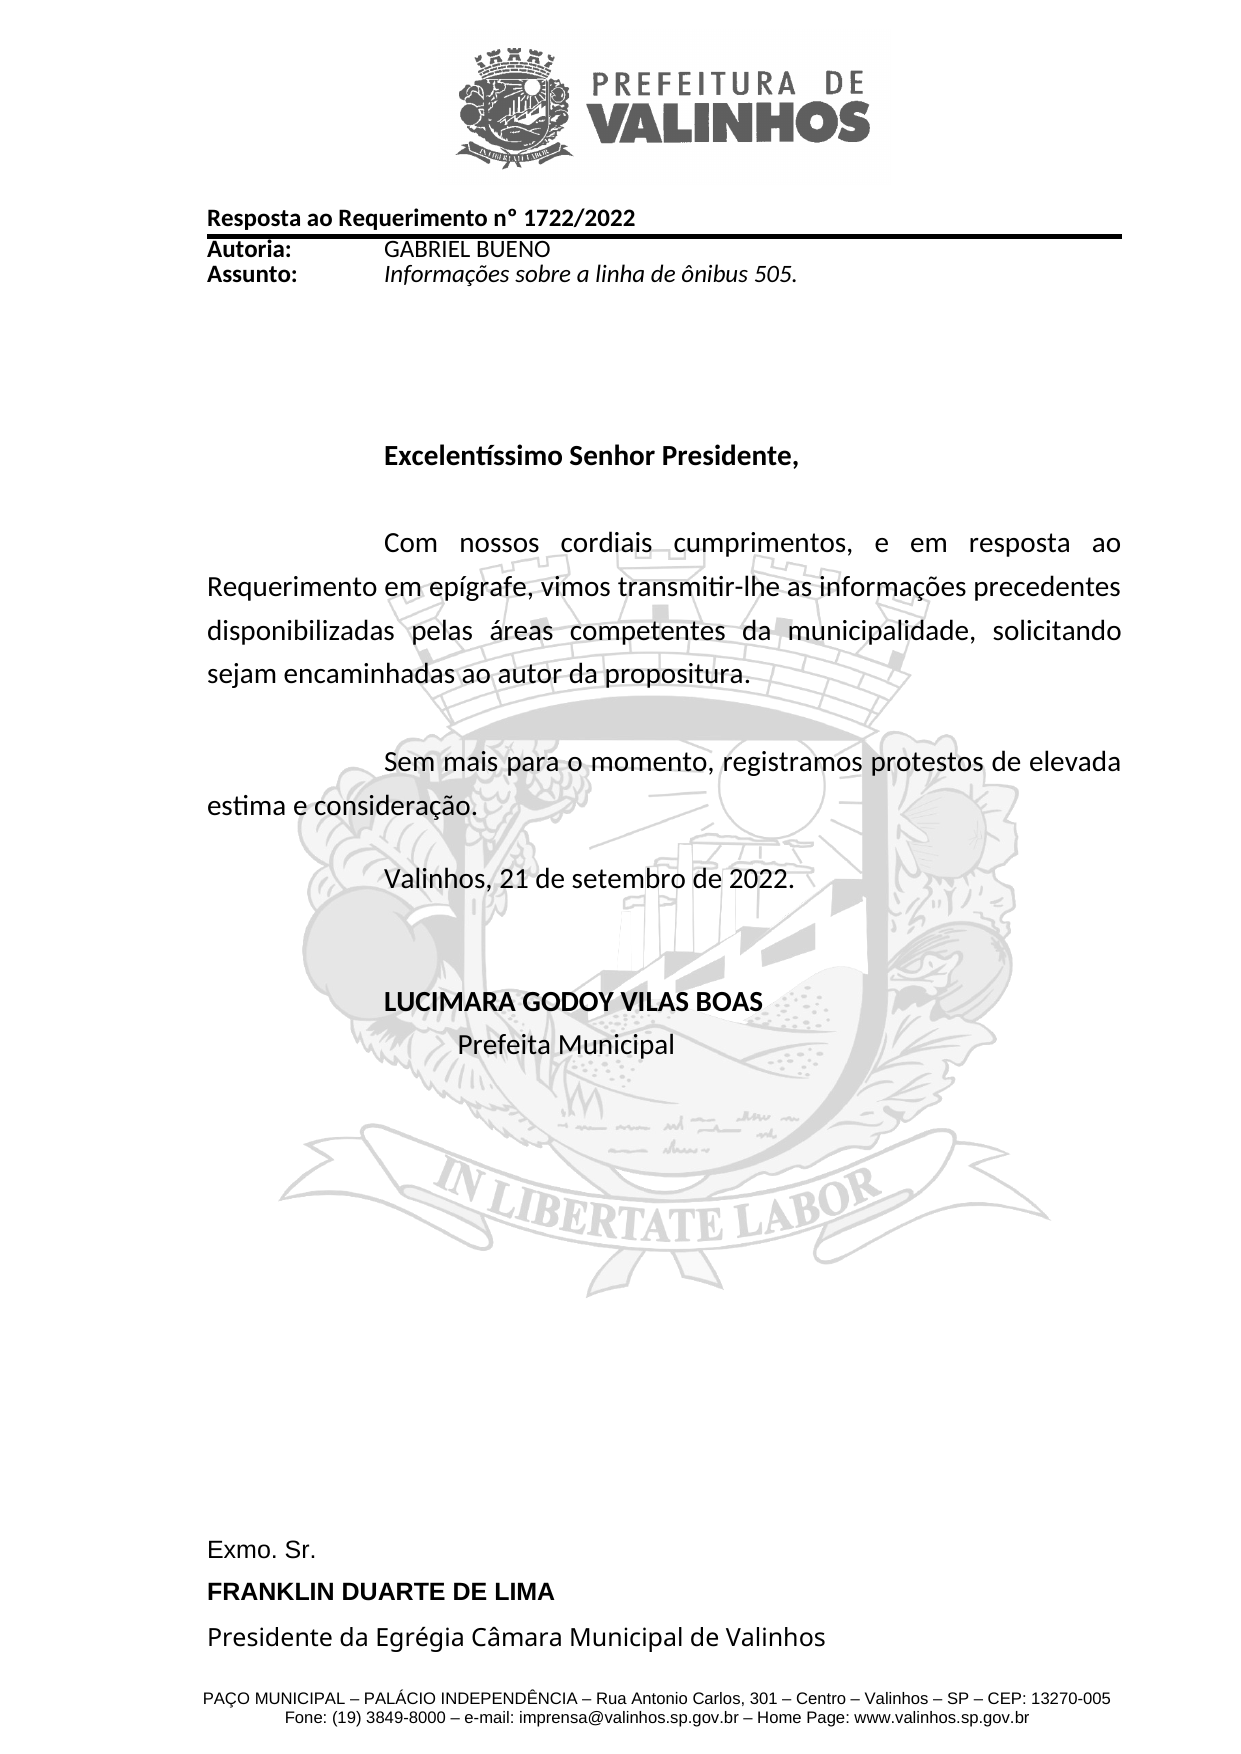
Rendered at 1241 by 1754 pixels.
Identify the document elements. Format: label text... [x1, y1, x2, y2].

text Prefeita Municipal [207, 1033, 235, 1062]
text Prefeita Municipal [1094, 1033, 1122, 1062]
picture [235, 506, 1094, 1342]
text Excelentíssimo Senhor Presidente, [207, 443, 1122, 472]
text Sem mais para o momento, registramos protestos de elevada estima e consideração. [207, 749, 235, 822]
text LUCIMARA GODOY VILAS BOAS [1094, 989, 1122, 1018]
picture [1090, 584, 1094, 594]
text Valinhos, 21 de setembro de 2022. [1094, 866, 1122, 895]
picture [438, 29, 891, 185]
text Sem mais para o momento, registramos protestos de elevada estima e consideração. [1094, 749, 1122, 822]
text LUCIMARA GODOY VILAS BOAS [207, 989, 235, 1018]
text Valinhos, 21 de setembro de 2022. [207, 866, 235, 895]
